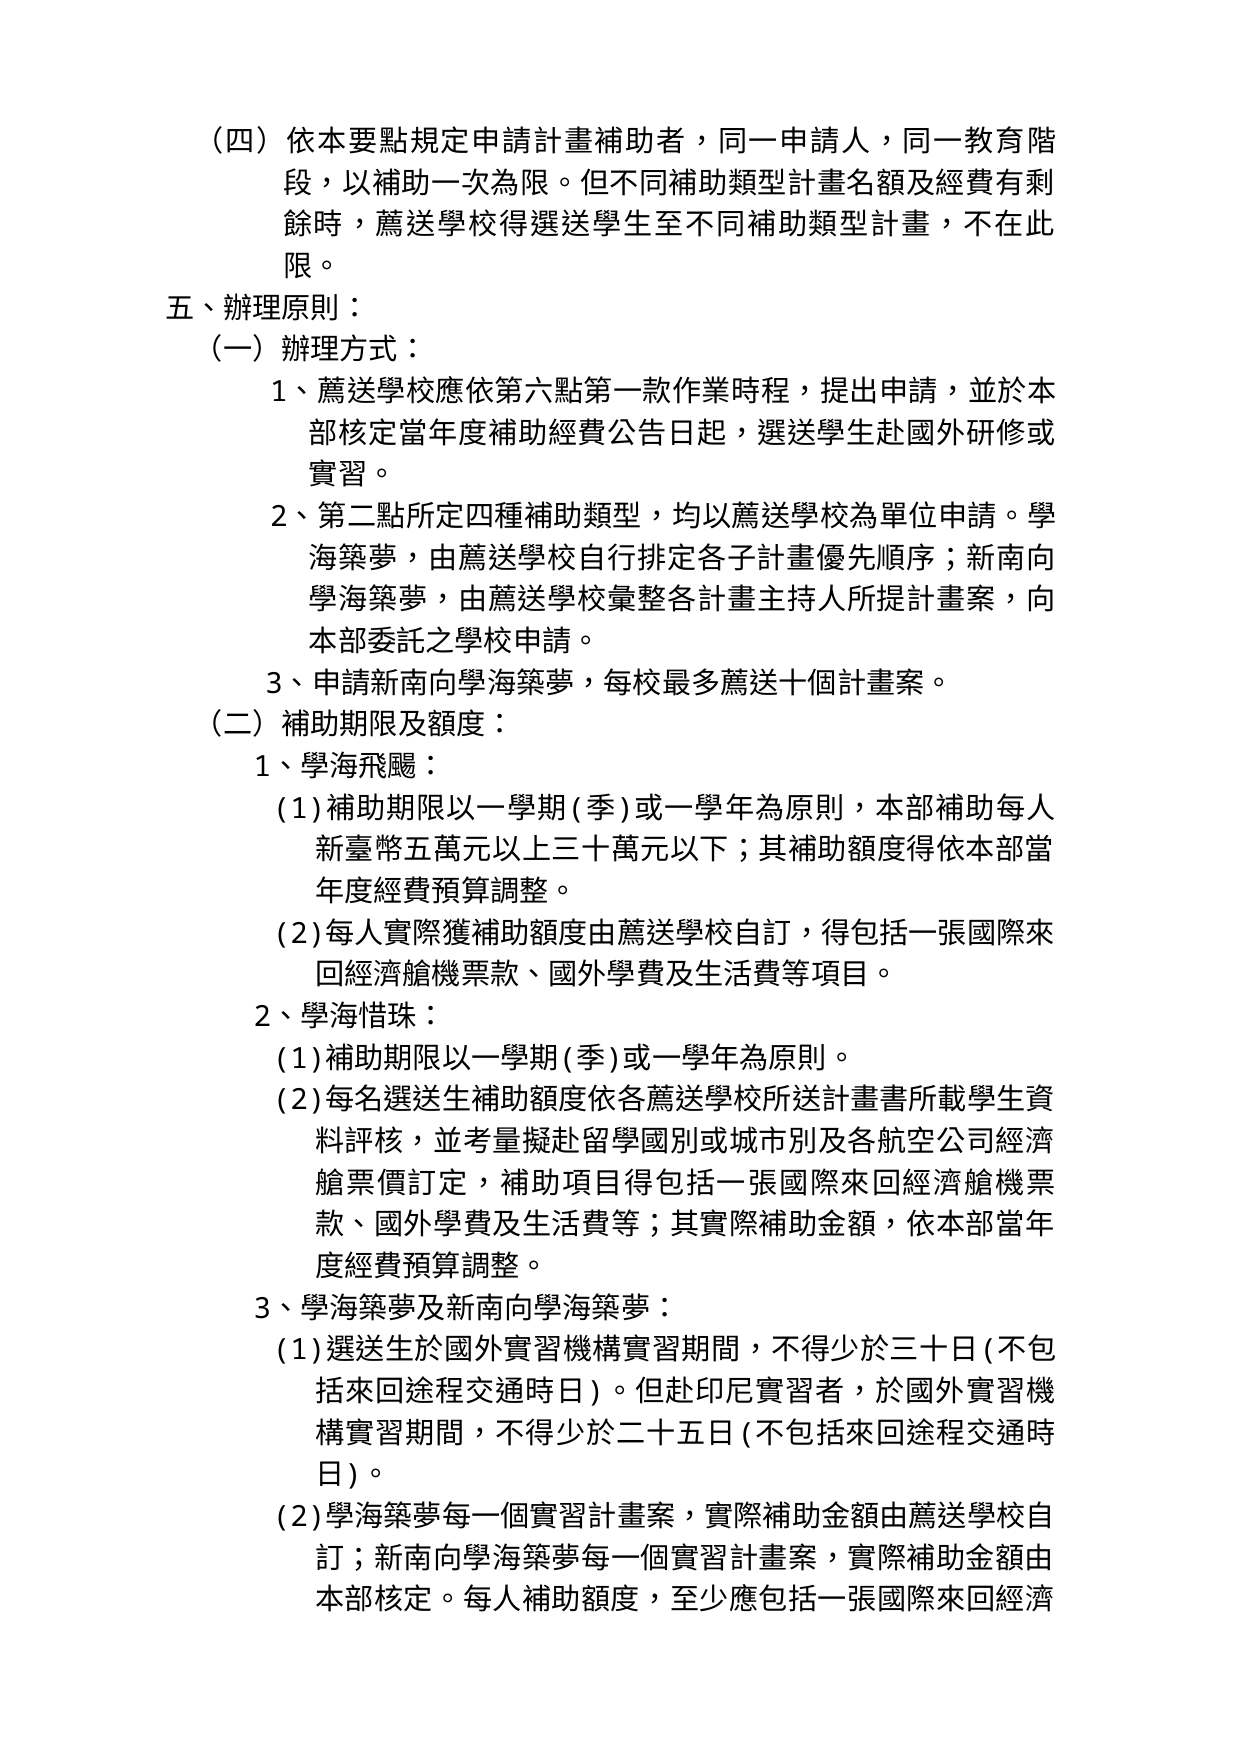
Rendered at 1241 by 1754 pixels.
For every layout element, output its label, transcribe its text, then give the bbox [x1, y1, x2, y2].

text 1、學海飛颺： [165, 743, 1056, 785]
text (2)每人實際獲補助額度由薦送學校自訂，得包括一張國際來回經濟艙機票款、國外學費及生活費等項目。 [273, 910, 1056, 993]
text 1、薦送學校應依第六點第一款作業時程，提出申請，並於本部核定當年度補助經費公告日起，選送學生赴國外研修或實習。 [270, 368, 1056, 493]
text 2、學海惜珠： [165, 993, 1056, 1035]
text 3、申請新南向學海築夢，每校最多薦送十個計畫案。 [265, 660, 1056, 701]
text (1)選送生於國外實習機構實習期間，不得少於三十日(不包括來回途程交通時日)。但赴印尼實習者，於國外實習機構實習期間，不得少於二十五日(不包括來回途程交通時日)。 [273, 1326, 1056, 1493]
text (2)每名選送生補助額度依各薦送學校所送計畫書所載學生資料評核，並考量擬赴留學國別或城市別及各航空公司經濟艙票價訂定，補助項目得包括一張國際來回經濟艙機票款、國外學費及生活費等；其實際補助金額，依本部當年度經費預算調整。 [273, 1076, 1056, 1285]
text （四）依本要點規定申請計畫補助者，同一申請人，同一教育階段，以補助一次為限。但不同補助類型計畫名額及經費有剩餘時，薦送學校得選送學生至不同補助類型計畫，不在此限。 [194, 118, 1056, 285]
text （二）補助期限及額度： [194, 701, 1056, 743]
text 2、第二點所定四種補助類型，均以薦送學校為單位申請。學海築夢，由薦送學校自行排定各子計畫優先順序；新南向學海築夢，由薦送學校彙整各計畫主持人所提計畫案，向本部委託之學校申請。 [270, 493, 1056, 660]
text (1)補助期限以一學期(季)或一學年為原則，本部補助每人新臺幣五萬元以上三十萬元以下；其補助額度得依本部當年度經費預算調整。 [273, 785, 1056, 910]
text (1)補助期限以一學期(季)或一學年為原則。 [273, 1035, 1056, 1076]
text (2)學海築夢每一個實習計畫案，實際補助金額由薦送學校自訂；新南向學海築夢每一個實習計畫案，實際補助金額由本部核定。每人補助額度，至少應包括一張國際來回經濟 [273, 1493, 1056, 1618]
text 3、學海築夢及新南向學海築夢： [253, 1285, 1056, 1326]
text （一）辦理方式： [194, 326, 1056, 368]
text 五、辦理原則： [165, 285, 1056, 326]
